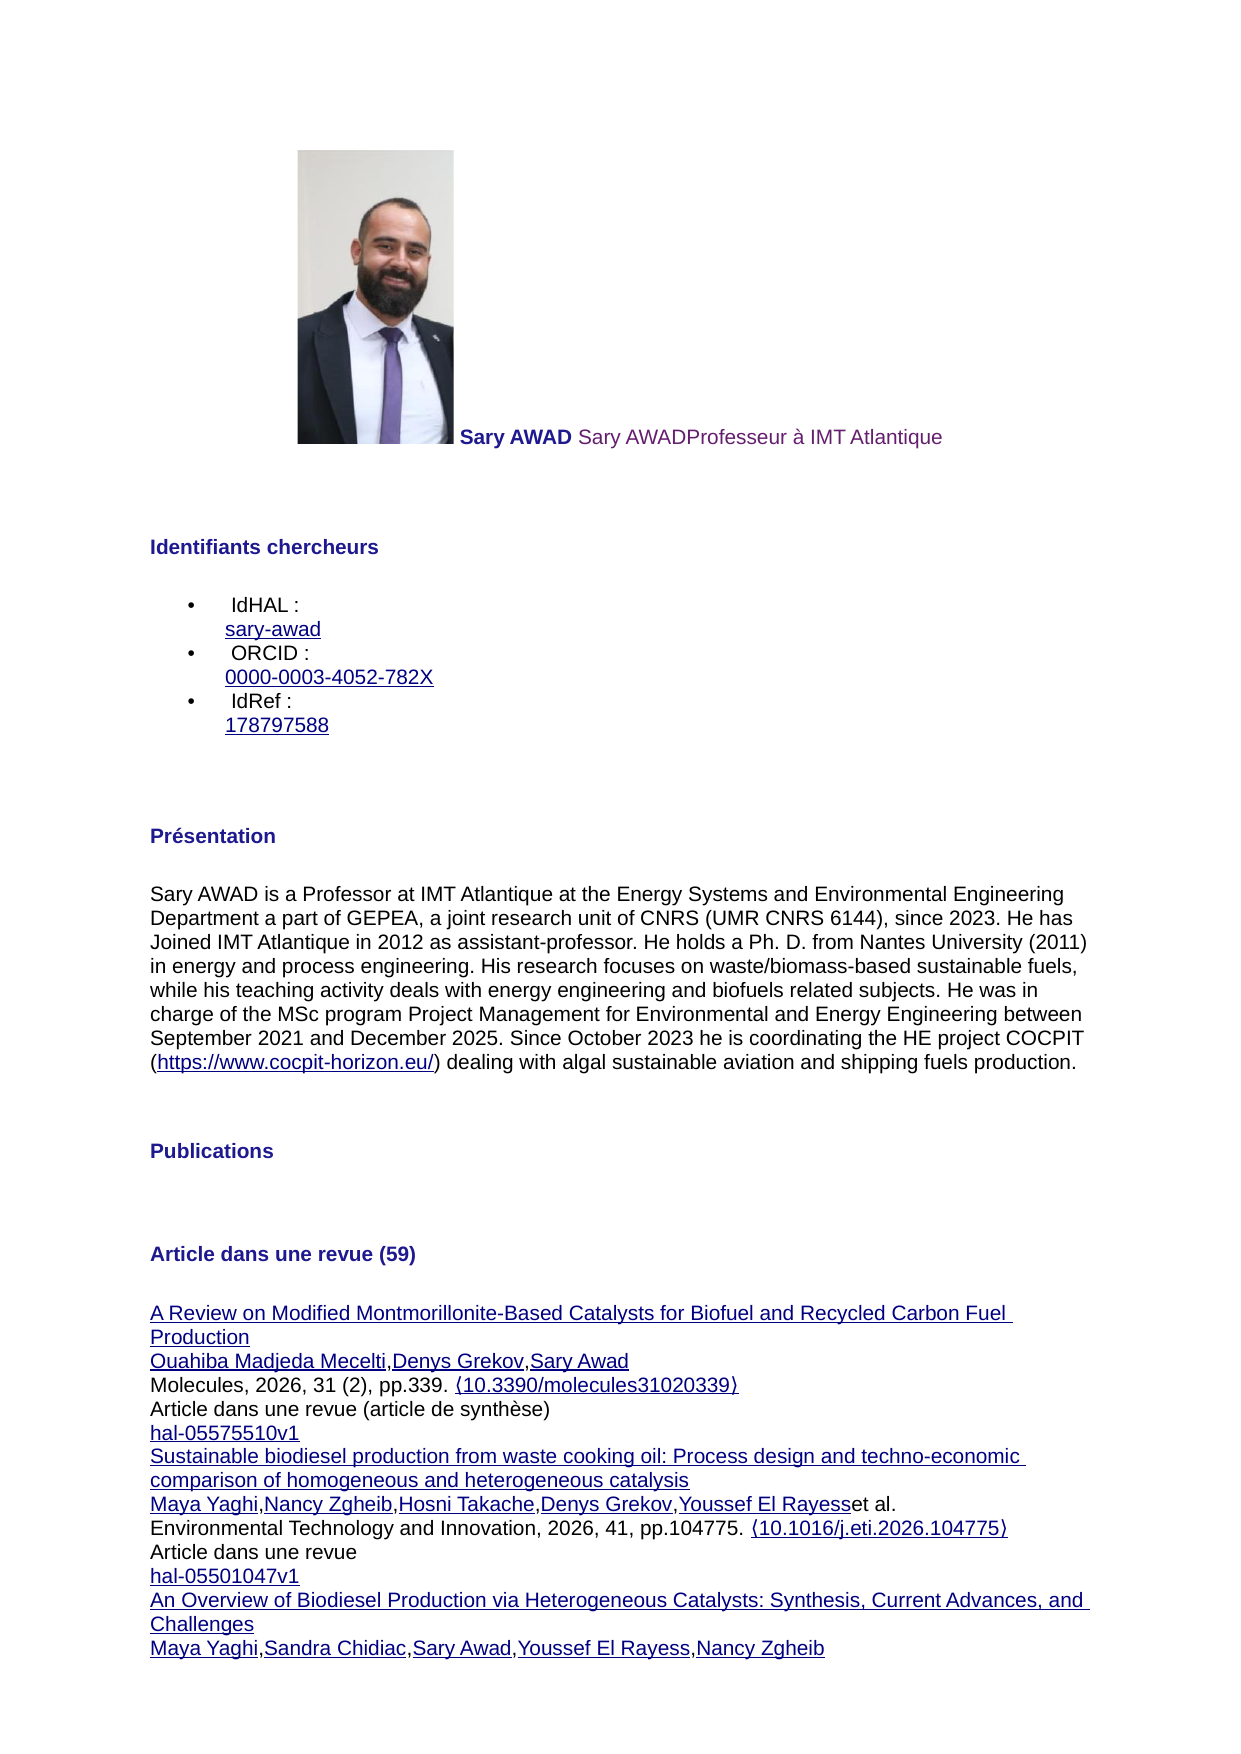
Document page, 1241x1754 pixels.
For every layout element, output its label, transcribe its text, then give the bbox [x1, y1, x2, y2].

subtitle Publications [150, 1139, 1090, 1163]
subtitle Article dans une revue (59) [150, 1242, 1090, 1266]
text Sary AWAD is a Professor at IMT Atlantique at the Energy Systems and Environmental Engineering Department a part of GEPEA, a joint research unit of CNRS (UMR CNRS 6144), since 2023. He has Joined IMT Atlantique in 2012 as assistant-professor. He holds a Ph. D. from Nantes University (2011) in energy and process engineering. His research focuses on waste/biomass-based sustainable fuels, while his teaching activity deals with energy engineering and biofuels related subjects. He was in charge of the MSc program Project Management for Environmental and Energy Engineering between September 2021 and December 2025. Since October 2023 he is coordinating the HE project COCPIT (https://www.cocpit-horizon.eu/) dealing with algal sustainable aviation and shipping fuels production. [150, 882, 1090, 1073]
list 0000-0003-4052-782X [187, 665, 1090, 689]
table_cell Sustainable biodiesel production from waste cooking oil: Process design and techno-economic comparison of homogeneous and heterogeneous catalysis Maya Yaghi,Nancy Zgheib,Hosni Takache,Denys Grekov,Youssef El Rayesset al. Environmental Technology and Innovation, 2026, 41, pp.104775. ⟨10.1016/j.eti.2026.104775⟩ Article dans une revue hal-05501047v1 [150, 1444, 1090, 1588]
list IdHAL : [187, 593, 1090, 617]
table_header A Review on Modified Montmorillonite-Based Catalysts for Biofuel and Recycled Carbon Fuel Production Ouahiba Madjeda Mecelti,Denys Grekov,Sary Awad Molecules, 2026, 31 (2), pp.339. ⟨10.3390/molecules31020339⟩ Article dans une revue (article de synthèse) hal-05575510v1 [150, 1301, 1090, 1444]
subtitle Identifiants chercheurs [150, 535, 1090, 559]
table_cell Challenges Maya Yaghi,Sandra Chidiac,Sary Awad,Youssef El Rayess,Nancy Zgheib [150, 1610, 1090, 1660]
list ORCID : [187, 641, 1090, 665]
subtitle Sary AWAD Sary AWADProfesseur à IMT Atlantique [150, 150, 1090, 448]
list sary-awad [187, 617, 1090, 641]
subtitle Présentation [150, 823, 1090, 847]
list IdRef : [187, 689, 1090, 713]
list 178797588 [187, 713, 1090, 737]
picture [297, 150, 454, 444]
table_cell An Overview of Biodiesel Production via Heterogeneous Catalysts: Synthesis, Current Advances, and [150, 1588, 1090, 1609]
